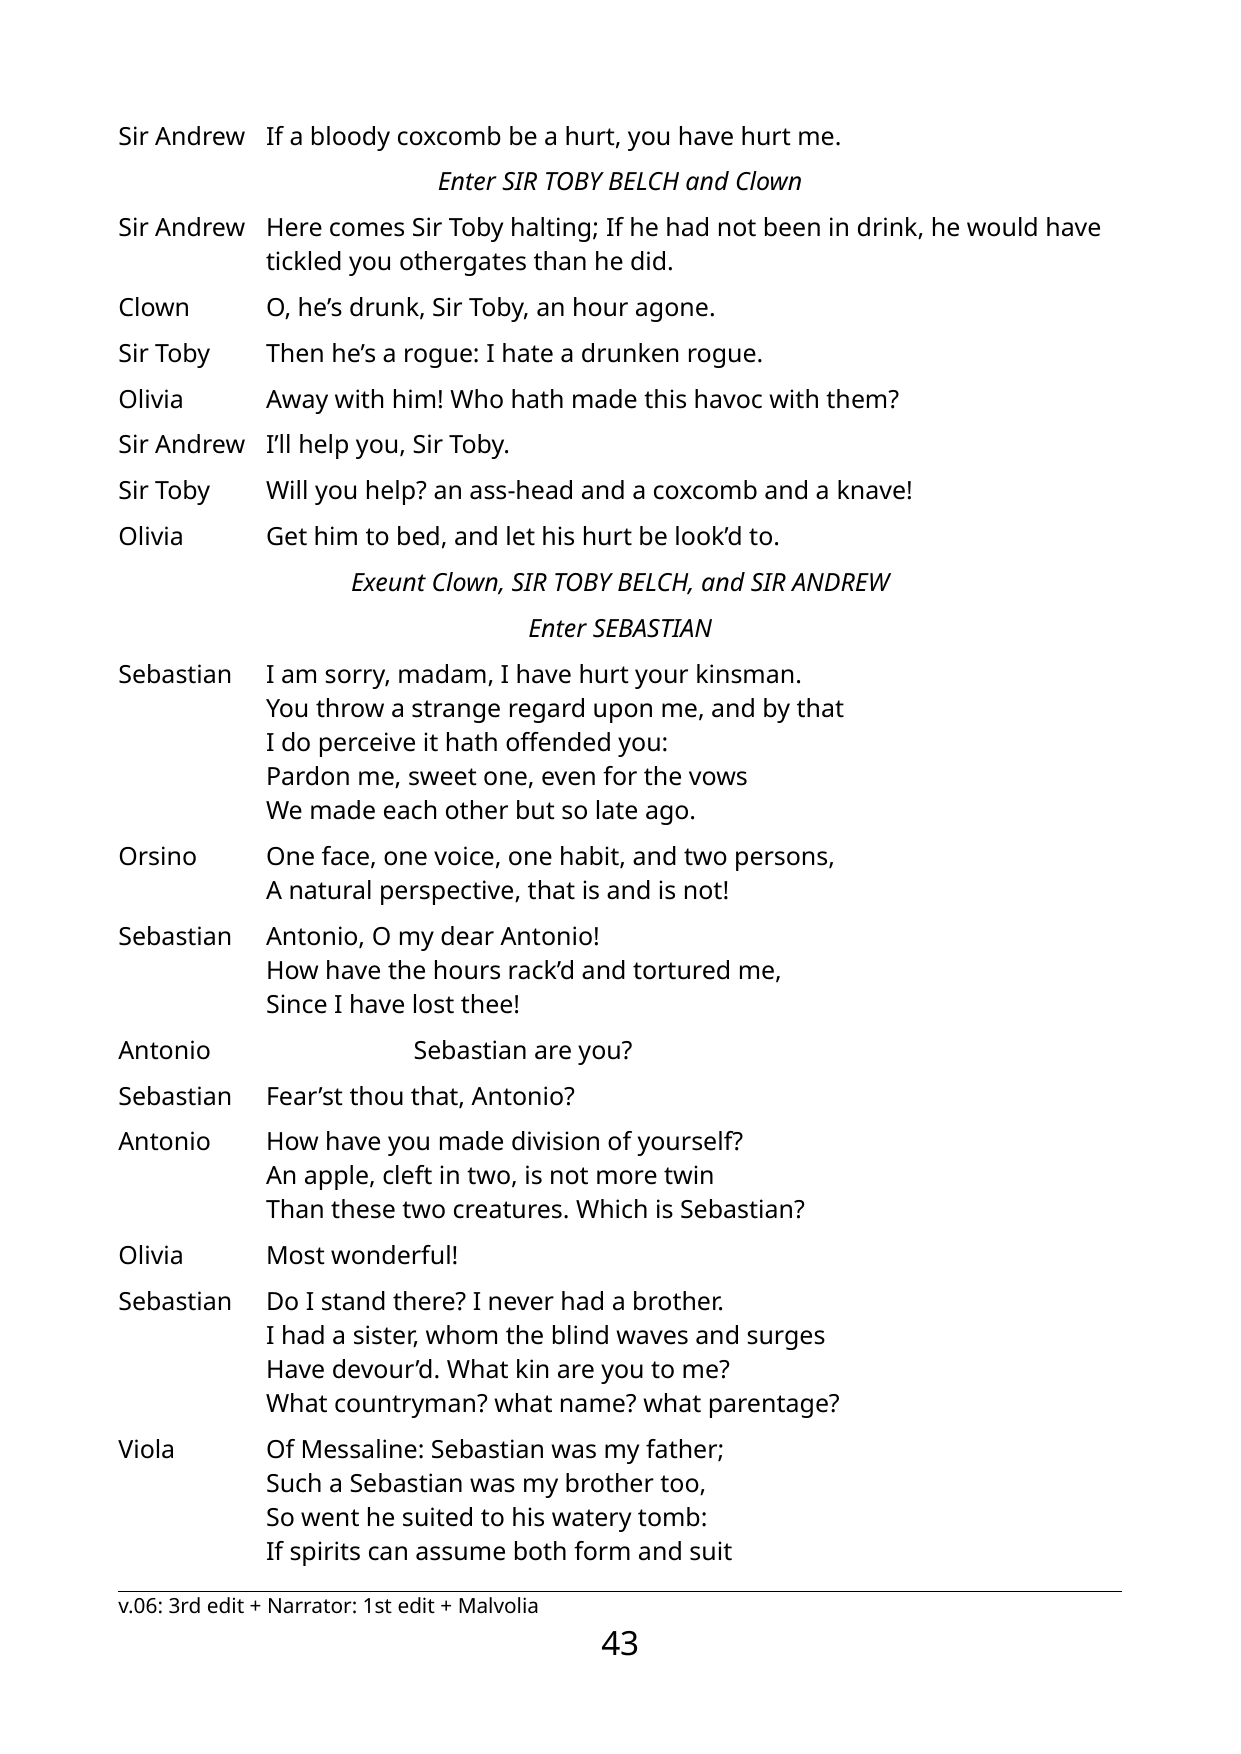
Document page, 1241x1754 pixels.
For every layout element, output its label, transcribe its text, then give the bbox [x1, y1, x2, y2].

text Sir Toby Will you help? an ass-head and a coxcomb and a knave! [118, 473, 1122, 507]
text Sebastian I am sorry, madam, I have hurt your kinsman. [118, 656, 1122, 690]
text Antonio How have you made division of yourself? [118, 1124, 1122, 1158]
text Sebastian Fear’st thou that, Antonio? [118, 1078, 1122, 1112]
text Sir Andrew Here comes Sir Toby halting; If he had not been in drink, he would have tickled you othergates than he did. [118, 210, 1122, 278]
text Viola Of Messaline: Sebastian was my father; [118, 1432, 1122, 1466]
text Olivia Get him to bed, and let his hurt be look’d to. [118, 519, 1122, 553]
text Olivia Away with him! Who hath made this havoc with them? [118, 381, 1122, 415]
text A natural perspective, that is and is not! [266, 872, 1122, 907]
text Such a Sebastian was my brother too, [266, 1466, 1122, 1500]
text Pardon me, sweet one, even for the vows [266, 758, 1122, 793]
text What countryman? what name? what parentage? [266, 1386, 1122, 1420]
text I do perceive it hath offended you: [266, 724, 1122, 758]
text We made each other but so late ago. [266, 793, 1122, 827]
text So went he suited to his watery tomb: [266, 1500, 1122, 1534]
text Sir Toby Then he’s a rogue: I hate a drunken rogue. [118, 336, 1122, 369]
text Antonio Sebastian are you? [118, 1032, 1122, 1066]
text I had a sister, whom the blind waves and surges [266, 1318, 1122, 1352]
text Enter SEBASTIAN [118, 611, 1122, 644]
text How have the hours rack’d and tortured me, [266, 952, 1122, 986]
text Exeunt Clown, SIR TOBY BELCH, and SIR ANDREW [118, 565, 1122, 599]
text Sir Andrew If a bloody coxcomb be a hurt, you have hurt me. [118, 118, 1122, 152]
text You throw a strange regard upon me, and by that [266, 690, 1122, 724]
text Orsino One face, one voice, one habit, and two persons, [118, 838, 1122, 872]
text Sebastian Antonio, O my dear Antonio! [118, 918, 1122, 952]
text Sir Andrew I’ll help you, Sir Toby. [118, 427, 1122, 461]
text If spirits can assume both form and suit [266, 1534, 1122, 1568]
text An apple, cleft in two, is not more twin [266, 1158, 1122, 1192]
text Since I have lost thee! [266, 986, 1122, 1021]
text Sebastian Do I stand there? I never had a brother. [118, 1284, 1122, 1318]
text Have devour’d. What kin are you to me? [266, 1352, 1122, 1386]
text Olivia Most wonderful! [118, 1238, 1122, 1272]
text Clown O, he’s drunk, Sir Toby, an hour agone. [118, 290, 1122, 324]
text Than these two creatures. Which is Sebastian? [266, 1192, 1122, 1226]
text Enter SIR TOBY BELCH and Clown [118, 164, 1122, 198]
